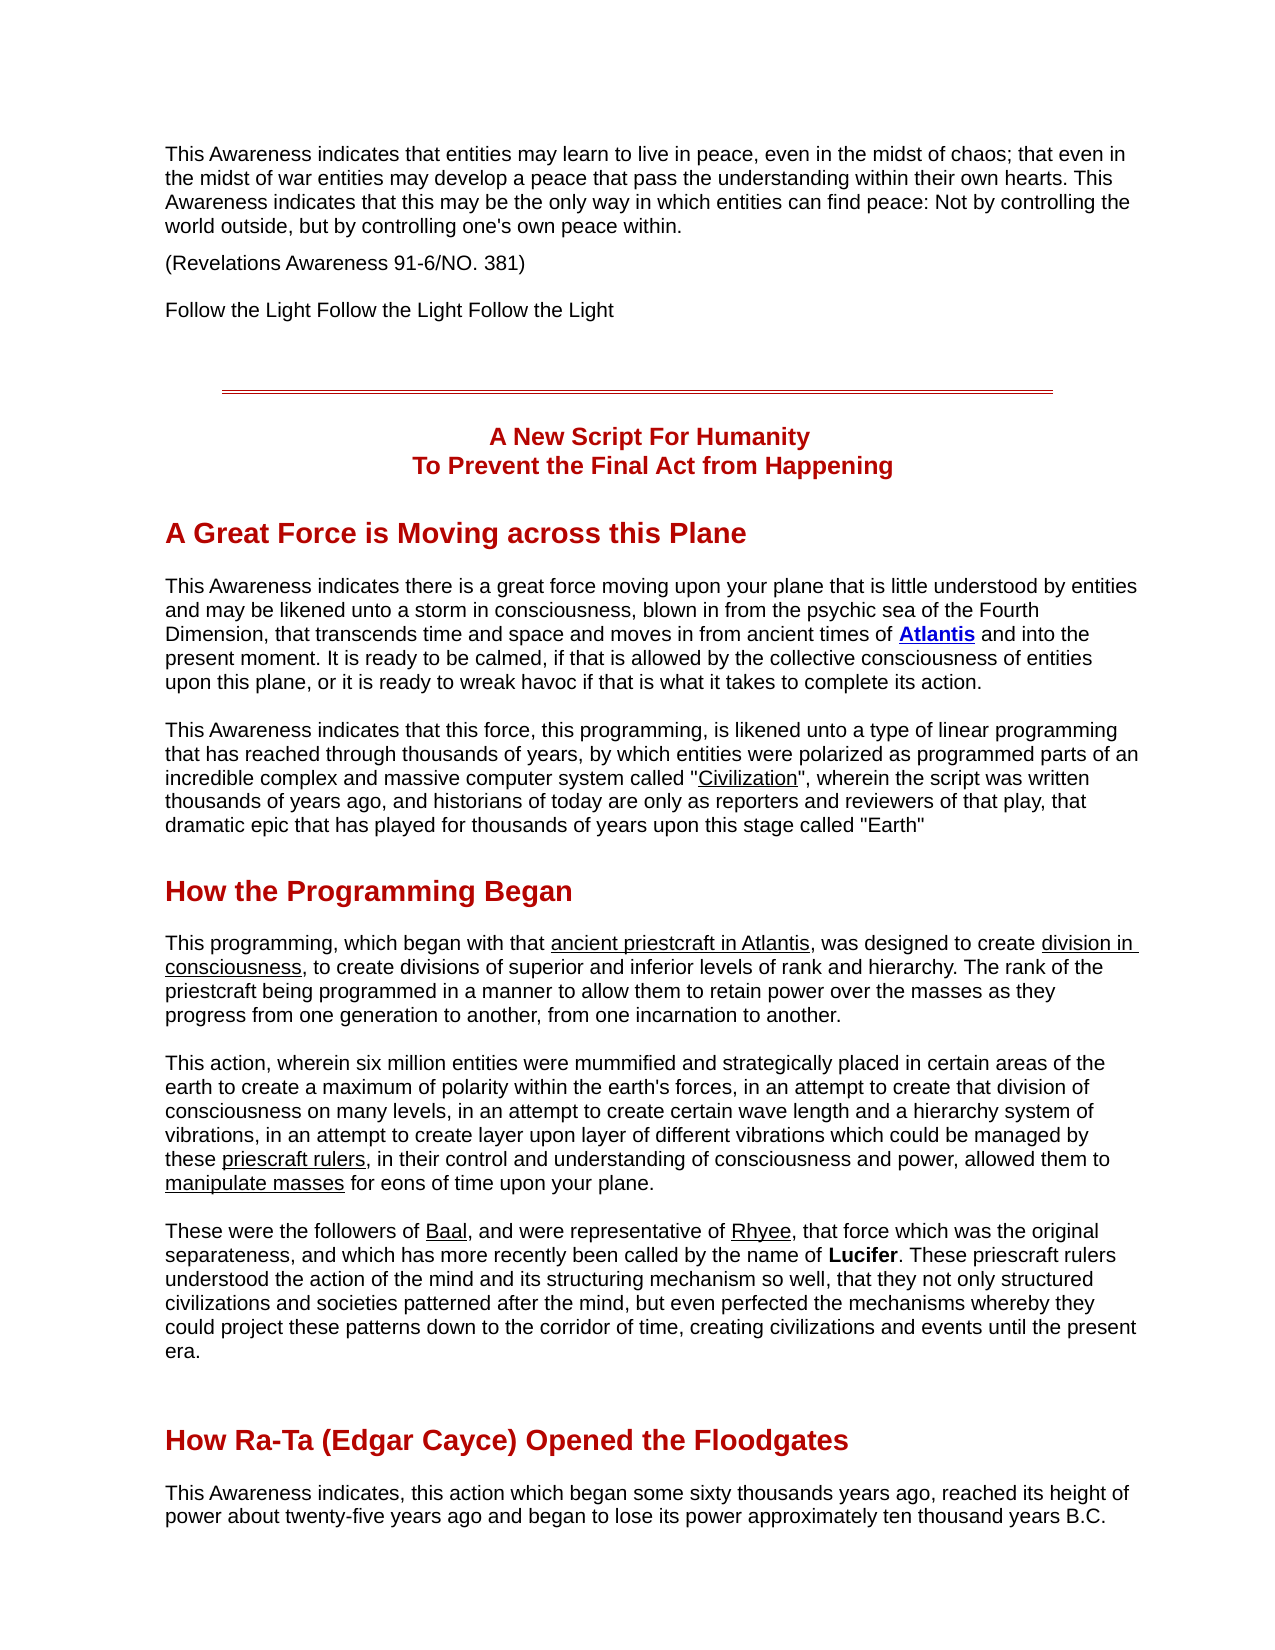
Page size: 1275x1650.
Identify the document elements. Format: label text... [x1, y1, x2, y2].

text (Revelations Awareness 91-6/NO. 381) Follow the Light Follow the Light Follow the Light [165, 250, 1141, 322]
text A Great Force is Moving across this Plane This Awareness indicates there is a great force moving upon your plane that is little understood by entities and may be likened unto a storm in consciousness, blown in from the psychic sea of the Fourth Dimension, that transcends time and space and moves in from ancient times of Atlantis and into the present moment. It is ready to be calmed, if that is allowed by the collective consciousness of entities upon this plane, or it is ready to wreak havoc if that is what it takes to complete its action. This Awareness indicates that this force, this programming, is likened unto a type of linear programming that has reached through thousands of years, by which entities were polarized as programmed parts of an incredible complex and massive computer system called "Civilization", wherein the script was written thousands of years ago, and historians of today are only as reporters and reviewers of that play, that dramatic epic that has played for thousands of years upon this stage called "Earth" [165, 492, 1141, 861]
text How the Programming Began This programming, which began with that ancient priestcraft in Atlantis, was designed to create division in consciousness, to create divisions of superior and inferior levels of rank and hierarchy. The rank of the priestcraft being programmed in a manner to allow them to retain power over the masses as they progress from one generation to another, from one incarnation to another. This action, wherein six million entities were mummified and strategically placed in certain areas of the earth to create a maximum of polarity within the earth's forces, in an attempt to create that division of consciousness on many levels, in an attempt to create certain wave length and a hierarchy system of vibrations, in an attempt to create layer upon layer of different vibrations which could be managed by these priescraft rulers, in their control and understanding of consciousness and power, allowed them to manipulate masses for eons of time upon your plane. These were the followers of Baal, and were representative of Rhyee, that force which was the original separateness, and which has more recently been called by the name of Lucifer. These priescraft rulers understood the action of the mind and its structuring mechanism so well, that they not only structured civilizations and societies patterned after the mind, but even perfected the mechanisms whereby they could project these patterns down to the corridor of time, creating civilizations and events until the present era. [165, 874, 1141, 1410]
text How Ra-Ta (Edgar Cayce) Opened the Floodgates This Awareness indicates, this action which began some sixty thousands years ago, reached its height of power about twenty-five years ago and began to lose its power approximately ten thousand years B.C. [165, 1423, 1141, 1528]
text A New Script For Humanity To Prevent the Final Act from Happening [165, 422, 1141, 480]
text This Awareness indicates that entities may learn to live in peace, even in the midst of chaos; that even in the midst of war entities may develop a peace that pass the understanding within their own hearts. This Awareness indicates that this may be the only way in which entities can find peace: Not by controlling the world outside, but by controlling one's own peace within. [165, 118, 1141, 238]
